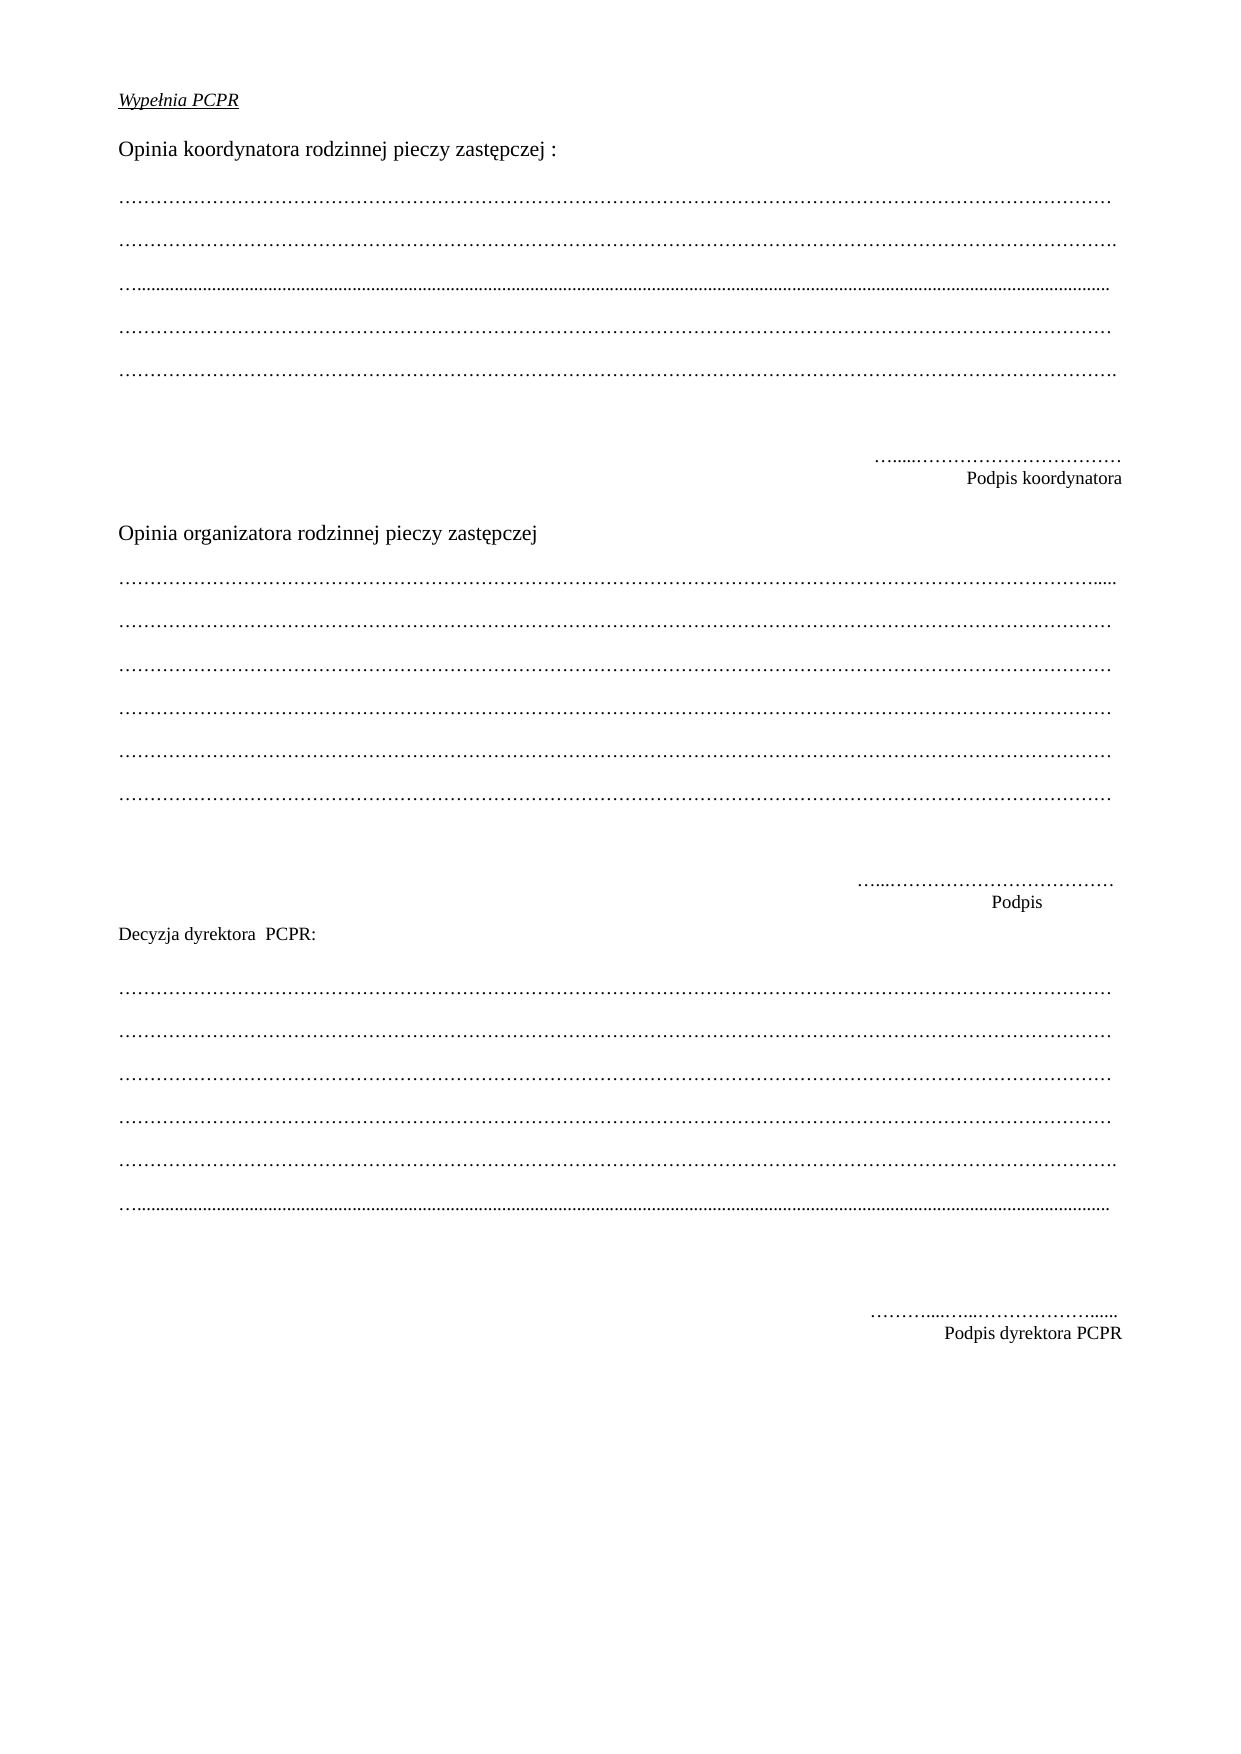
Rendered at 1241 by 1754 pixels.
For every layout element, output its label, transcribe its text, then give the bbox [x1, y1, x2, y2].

text …………………………………………………………………………………………………………………………………………… [118, 1020, 1122, 1041]
text Podpis [118, 891, 1122, 912]
text …………………………………………………………………………………………………………………………………………… [118, 653, 1122, 675]
text …………………………………………………………………………………………………………………………………………… [118, 977, 1122, 998]
text ……………………………………………………………………………………………………………………………………………. [118, 229, 1122, 251]
text …………………………………………………………………………………………………………………………………………… [118, 186, 1122, 208]
text …………………………………………………………………………………………………………………………………………… [118, 697, 1122, 718]
text Podpis dyrektora PCPR [118, 1322, 1122, 1343]
text …................................................................................................................................................................................................................ [118, 272, 1122, 294]
text …………………………………………………………………………………………………………………………………………..... [118, 567, 1122, 589]
text Decyzja dyrektora PCPR: [118, 923, 1122, 944]
text ……………………………………………………………………………………………………………………………………………. [118, 1149, 1122, 1171]
text …………………………………………………………………………………………………………………………………………… [118, 1063, 1122, 1084]
text …………………………………………………………………………………………………………………………………………… [118, 610, 1122, 632]
text …...……………………………… [782, 869, 1122, 891]
text …………………………………………………………………………………………………………………………………………… [118, 316, 1122, 337]
text Podpis koordynatora [118, 467, 1122, 488]
text …………………………………………………………………………………………………………………………………………… [118, 1106, 1122, 1128]
text …................................................................................................................................................................................................................ [118, 1192, 1122, 1214]
text ……………………………………………………………………………………………………………………………………………. [118, 359, 1122, 380]
text …………………………………………………………………………………………………………………………………………… [118, 783, 1122, 804]
text ………....…...………………...... [782, 1300, 1122, 1322]
text Opinia organizatora rodzinnej pieczy zastępczej [118, 520, 1122, 546]
text Opinia koordynatora rodzinnej pieczy zastępczej : [118, 136, 1122, 161]
text …………………………………………………………………………………………………………………………………………… [118, 740, 1122, 761]
text Wypełnia PCPR [118, 89, 1122, 111]
text ….....…………………………… [118, 445, 1122, 467]
